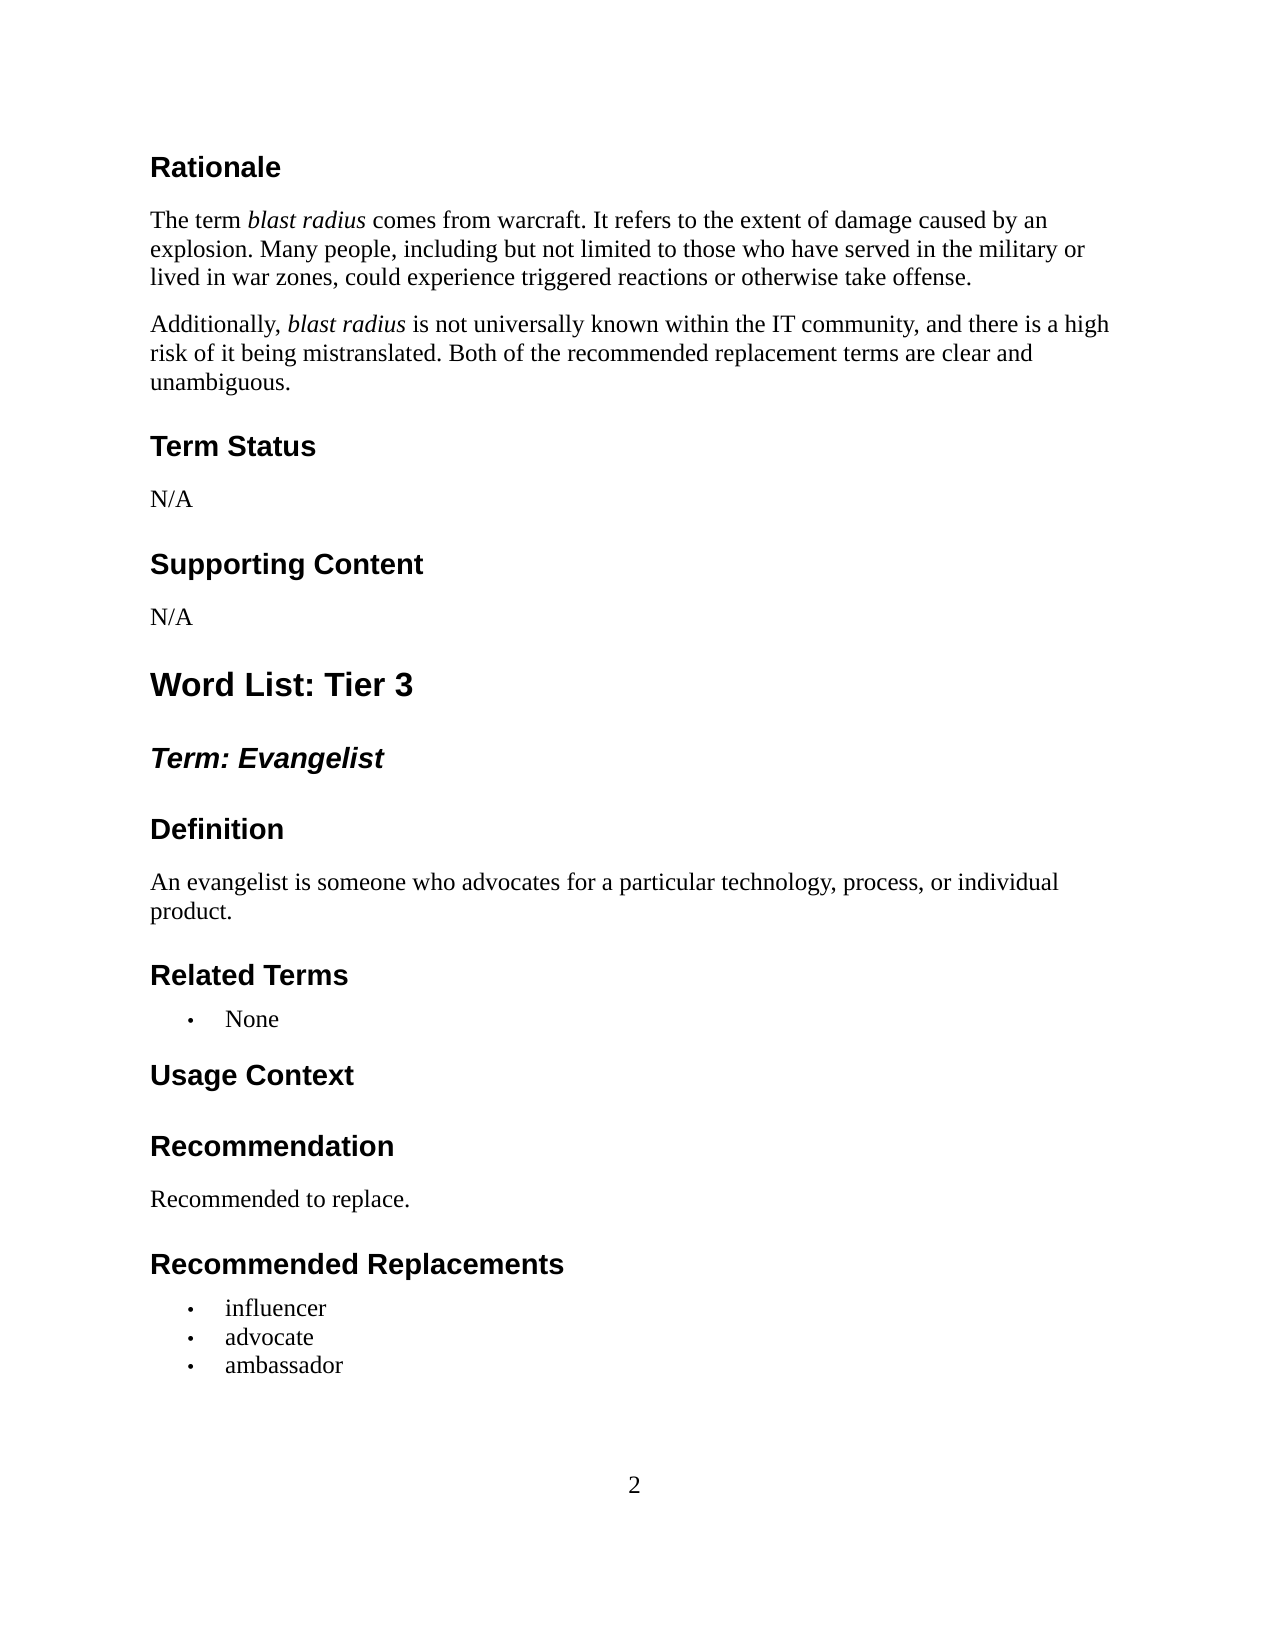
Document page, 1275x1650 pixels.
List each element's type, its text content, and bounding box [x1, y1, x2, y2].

text N/A [150, 602, 1125, 631]
subtitle Supporting Content [150, 547, 1125, 581]
subtitle Definition [150, 812, 1125, 846]
subtitle Usage Context [150, 1058, 1125, 1092]
subtitle Term: Evangelist [150, 741, 1125, 774]
list influencer [187, 1293, 1125, 1322]
text Recommended to replace. [150, 1184, 1125, 1213]
list advocate [187, 1322, 1125, 1351]
subtitle Rationale [150, 150, 1125, 183]
text Additionally, blast radius is not universally known within the IT community, and there is a high risk of it being mistranslated. Both of the recommended replacement terms are clear and unambiguous. [150, 309, 1125, 395]
subtitle Recommendation [150, 1129, 1125, 1163]
text The term blast radius comes from warcraft. It refers to the extent of damage caused by an explosion. Many people, including but not limited to those who have served in the military or lived in war zones, could experience triggered reactions or otherwise take offense. [150, 205, 1125, 291]
list None [187, 1004, 1125, 1033]
list ambassador [187, 1351, 1125, 1379]
text An evangelist is someone who advocates for a particular technology, process, or individual product. [150, 867, 1125, 924]
subtitle Word List: Tier 3 [150, 665, 1125, 703]
subtitle Term Status [150, 429, 1125, 463]
subtitle Recommended Replacements [150, 1247, 1125, 1281]
text N/A [150, 484, 1125, 513]
subtitle Related Terms [150, 958, 1125, 992]
